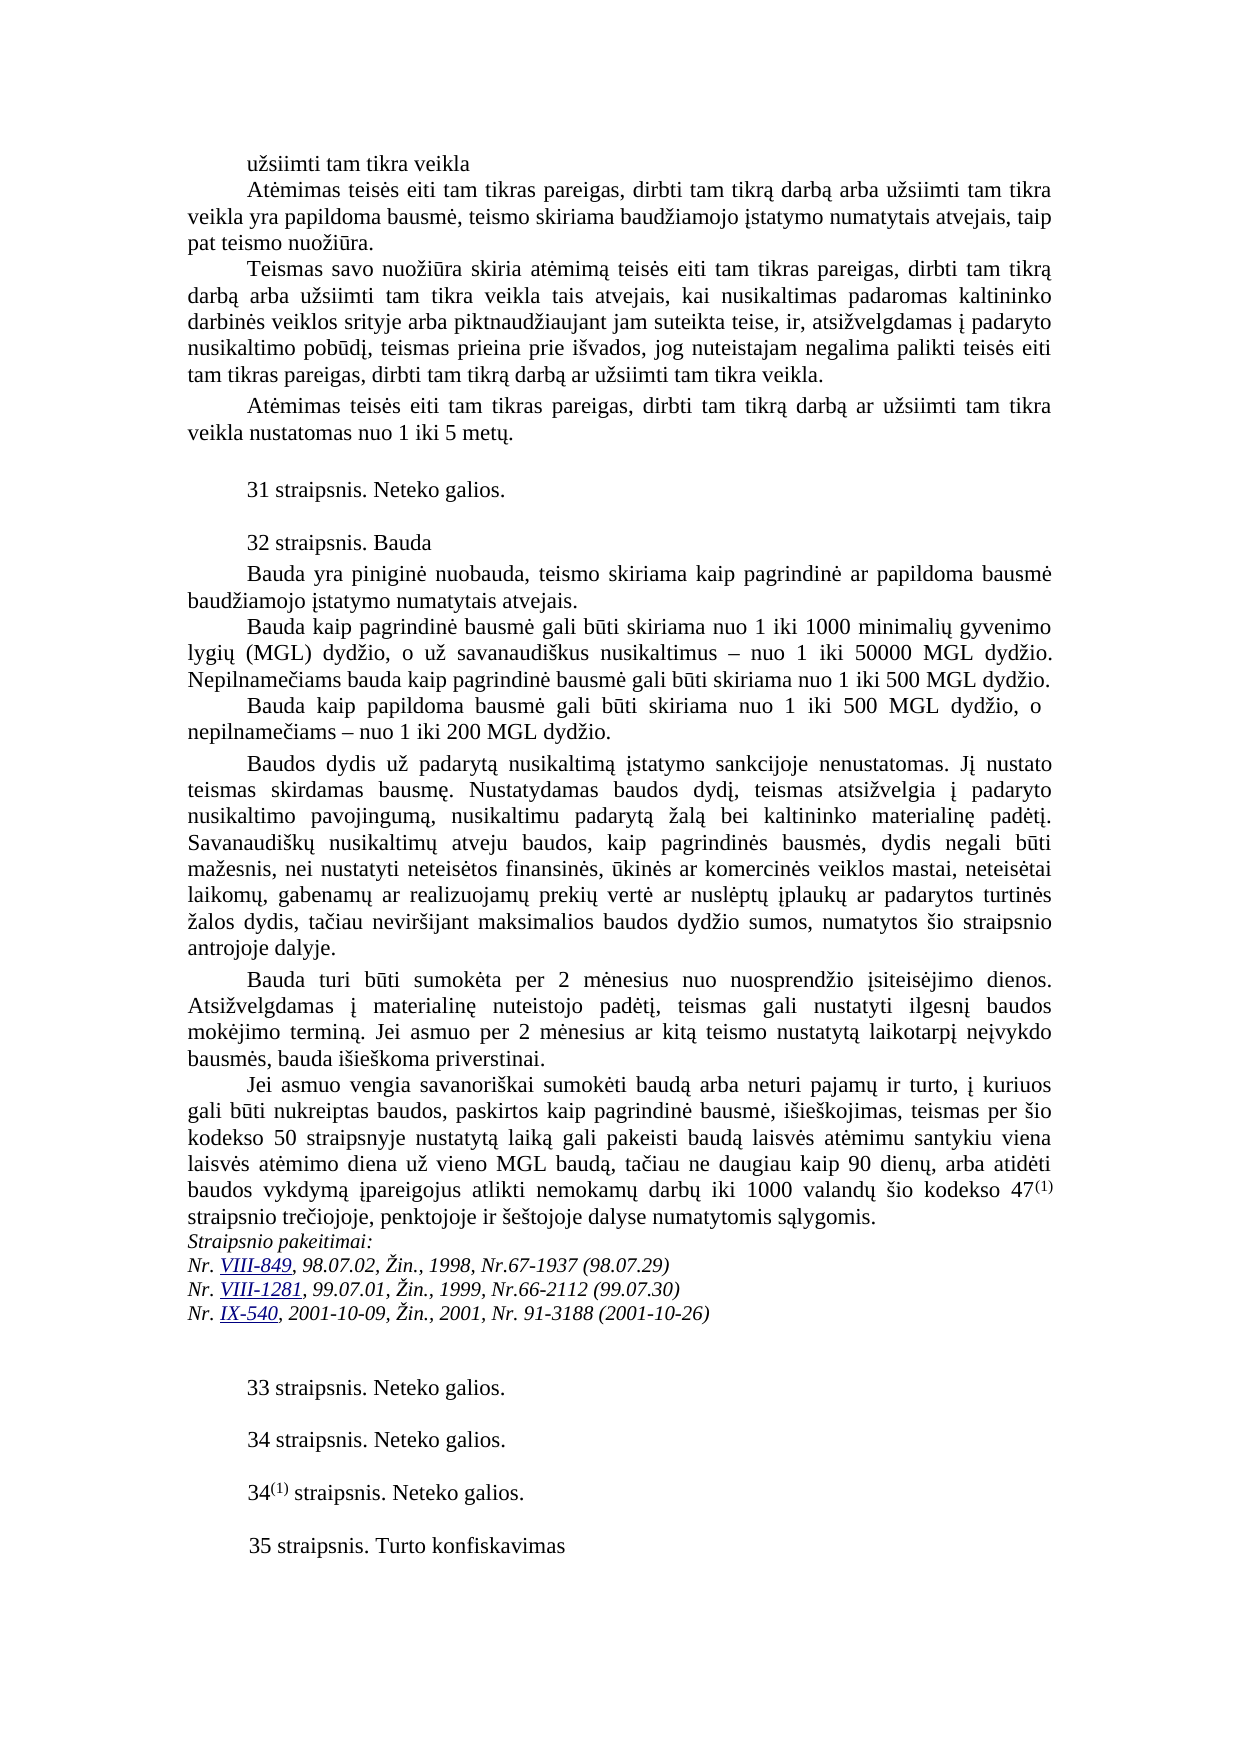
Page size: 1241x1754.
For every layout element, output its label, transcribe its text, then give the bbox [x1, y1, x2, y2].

text Baudos dydis už padarytą nusikaltimą įstatymo sankcijoje nenustatomas. Jį nustato teismas skirdamas bausmę. Nustatydamas baudos dydį, teismas atsižvelgia į padaryto nusikaltimo pavojingumą, nusikaltimu padarytą žalą bei kaltininko materialinę padėtį. Savanaudiškų nusikaltimų atveju baudos, kaip pagrindinės bausmės, dydis negali būti mažesnis, nei nustatyti neteisėtos finansinės, ūkinės ar komercinės veiklos mastai, neteisėtai laikomų, gabenamų ar realizuojamų prekių vertė ar nuslėptų įplaukų ar padarytos turtinės žalos dydis, tačiau neviršijant maksimalios baudos dydžio sumos, numatytos šio straipsnio antrojoje dalyje. [187, 750, 1053, 961]
text 31 straipsnis. Neteko galios. [206, 476, 1053, 503]
text 32 straipsnis. Bauda [215, 529, 1053, 555]
text Nr. VIII-1281, 99.07.01, Žin., 1999, Nr.66-2112 (99.07.30) [187, 1277, 1053, 1301]
text Nr. VIII-849, 98.07.02, Žin., 1998, Nr.67-1937 (98.07.29) [187, 1253, 1053, 1277]
text Jei asmuo vengia savanoriškai sumokėti baudą arba neturi pajamų ir turto, į kuriuos gali būti nukreiptas baudos, paskirtos kaip pagrindinė bausmė, išieškojimas, teismas per šio kodekso 50 straipsnyje nustatytą laiką gali pakeisti baudą laisvės atėmimu santykiu viena laisvės atėmimo diena už vieno MGL baudą, tačiau ne daugiau kaip 90 dienų, arba atidėti baudos vykdymą įpareigojus atlikti nemokamų darbų iki 1000 valandų šio kodekso 47(1) straipsnio trečiojoje, penktojoje ir šeštojoje dalyse numatytomis sąlygomis. [187, 1071, 1053, 1229]
text 35 straipsnis. Turto konfiskavimas [206, 1532, 1053, 1558]
text Bauda yra piniginė nuobauda, teismo skiriama kaip pagrindinė ar papildoma bausmė baudžiamojo įstatymo numatytais atvejais. [187, 560, 1053, 613]
text Straipsnio pakeitimai: [187, 1229, 1053, 1253]
text užsiimti tam tikra veikla [247, 150, 1053, 176]
text 34 straipsnis. Neteko galios. [205, 1426, 1053, 1453]
text 34(1) straipsnis. Neteko galios. [205, 1479, 1053, 1505]
text Bauda kaip pagrindinė bausmė gali būti skiriama nuo 1 iki 1000 minimalių gyvenimo lygių (MGL) dydžio, o už savanaudiškus nusikaltimus – nuo 1 iki 50000 MGL dydžio. Nepilnamečiams bauda kaip pagrindinė bausmė gali būti skiriama nuo 1 iki 500 MGL dydžio. [187, 613, 1053, 692]
text 33 straipsnis. Neteko galios. [204, 1373, 1053, 1400]
text Teismas savo nuožiūra skiria atėmimą teisės eiti tam tikras pareigas, dirbti tam tikrą darbą arba užsiimti tam tikra veikla tais atvejais, kai nusikaltimas padaromas kaltininko darbinės veiklos srityje arba piktnaudžiaujant jam suteikta teise, ir, atsižvelgdamas į padaryto nusikaltimo pobūdį, teismas prieina prie išvados, jog nuteistajam negalima palikti teisės eiti tam tikras pareigas, dirbti tam tikrą darbą ar užsiimti tam tikra veikla. [187, 255, 1053, 387]
text Bauda kaip papildoma bausmė gali būti skiriama nuo 1 iki 500 MGL dydžio, o nepilnamečiams – nuo 1 iki 200 MGL dydžio. [187, 692, 1053, 745]
text Nr. IX-540, 2001-10-09, Žin., 2001, Nr. 91-3188 (2001-10-26) [187, 1301, 1053, 1325]
text Atėmimas teisės eiti tam tikras pareigas, dirbti tam tikrą darbą ar užsiimti tam tikra veikla nustatomas nuo 1 iki 5 metų. [187, 392, 1053, 445]
text Bauda turi būti sumokėta per 2 mėnesius nuo nuosprendžio įsiteisėjimo dienos. Atsižvelgdamas į materialinę nuteistojo padėtį, teismas gali nustatyti ilgesnį baudos mokėjimo terminą. Jei asmuo per 2 mėnesius ar kitą teismo nustatytą laikotarpį neįvykdo bausmės, bauda išieškoma priverstinai. [187, 966, 1053, 1071]
text Atėmimas teisės eiti tam tikras pareigas, dirbti tam tikrą darbą arba užsiimti tam tikra veikla yra papildoma bausmė, teismo skiriama baudžiamojo įstatymo numatytais atvejais, taip pat teismo nuožiūra. [187, 176, 1053, 255]
